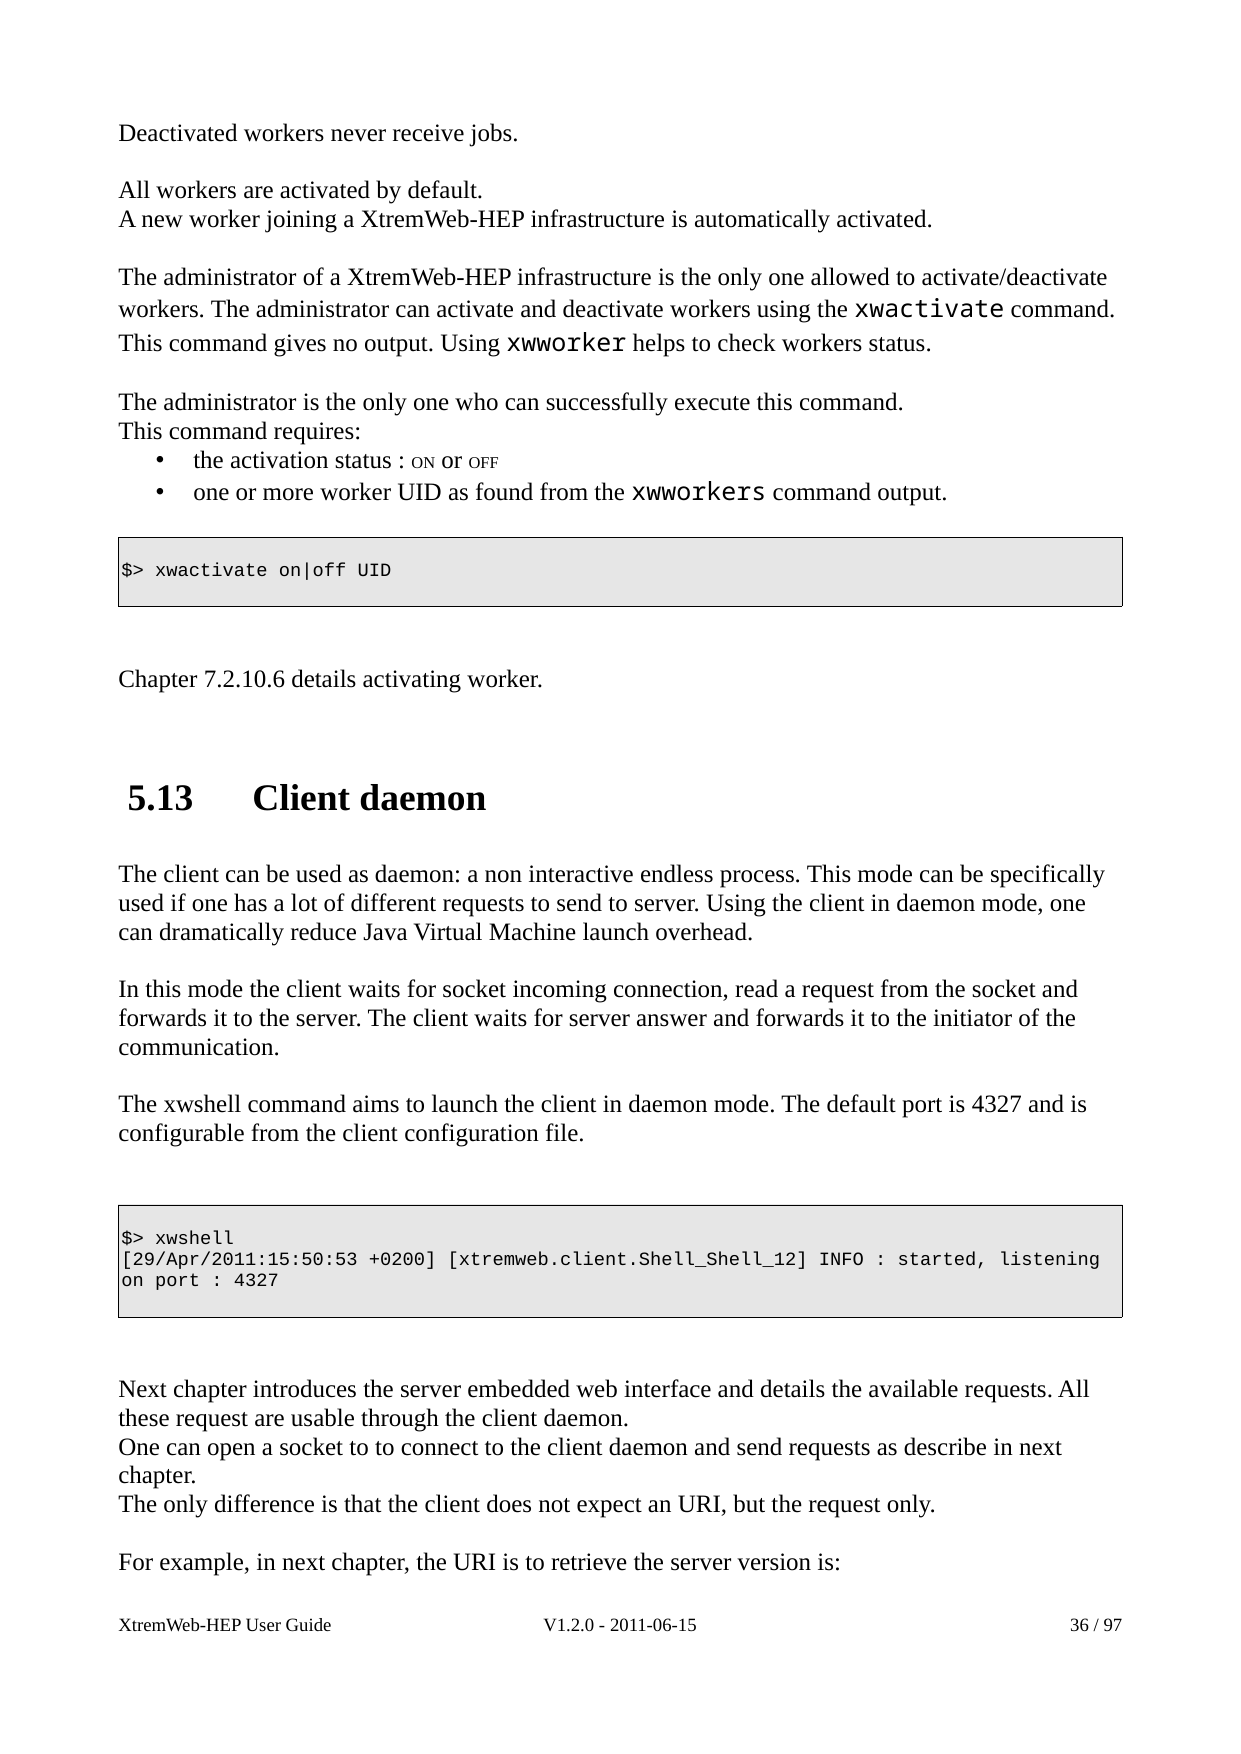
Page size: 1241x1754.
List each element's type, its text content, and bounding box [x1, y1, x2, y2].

text The administrator is the only one who can successfully execute this command. [118, 387, 1122, 416]
text All workers are activated by default. [118, 176, 1122, 204]
text This command gives no output. Using xwworker helps to check workers status. [118, 325, 1122, 359]
text $> xwactivate on|off UID [119, 558, 1122, 579]
text A new worker joining a XtremWeb-HEP infrastructure is automatically activated. [118, 204, 1122, 233]
text Next chapter introduces the server embedded web interface and details the available requests. All these request are usable through the client daemon. [118, 1374, 1122, 1432]
text For example, in next chapter, the URI is to retrieve the server version is: [118, 1547, 1122, 1576]
list the activation status : on or off [156, 445, 1122, 474]
text The only difference is that the client does not expect an URI, but the request only. [118, 1489, 1122, 1518]
text The administrator of a XtremWeb-HEP infrastructure is the only one allowed to activate/deactivate workers. The administrator can activate and deactivate workers using the xwactivate command. [118, 262, 1122, 325]
list one or more worker UID as found from the xwworkers command output. [156, 474, 1122, 508]
text One can open a socket to to connect to the client daemon and send requests as describe in next chapter. [118, 1432, 1122, 1489]
text $> xwshell [119, 1226, 1122, 1247]
text This command requires: [118, 416, 1122, 445]
text The xwshell command aims to launch the client in daemon mode. The default port is 4327 and is configurable from the client configuration file. [118, 1089, 1122, 1147]
text [29/Apr/2011:15:50:53 +0200] [xtremweb.client.Shell_Shell_12] INFO : started, listening on port : 4327 [119, 1247, 1122, 1289]
text Deactivated workers never receive jobs. [118, 118, 1122, 147]
text The client can be used as daemon: a non interactive endless process. This mode can be specifically used if one has a lot of different requests to send to server. Using the client in daemon mode, one can dramatically reduce Java Virtual Machine launch overhead. [118, 859, 1122, 946]
text In this mode the client waits for socket incoming connection, read a request from the socket and forwards it to the server. The client waits for server answer and forwards it to the initiator of the communication. [118, 974, 1122, 1061]
text Chapter 7.2.10.6 details activating worker. [118, 664, 1122, 693]
subtitle Client daemon [118, 775, 1122, 818]
